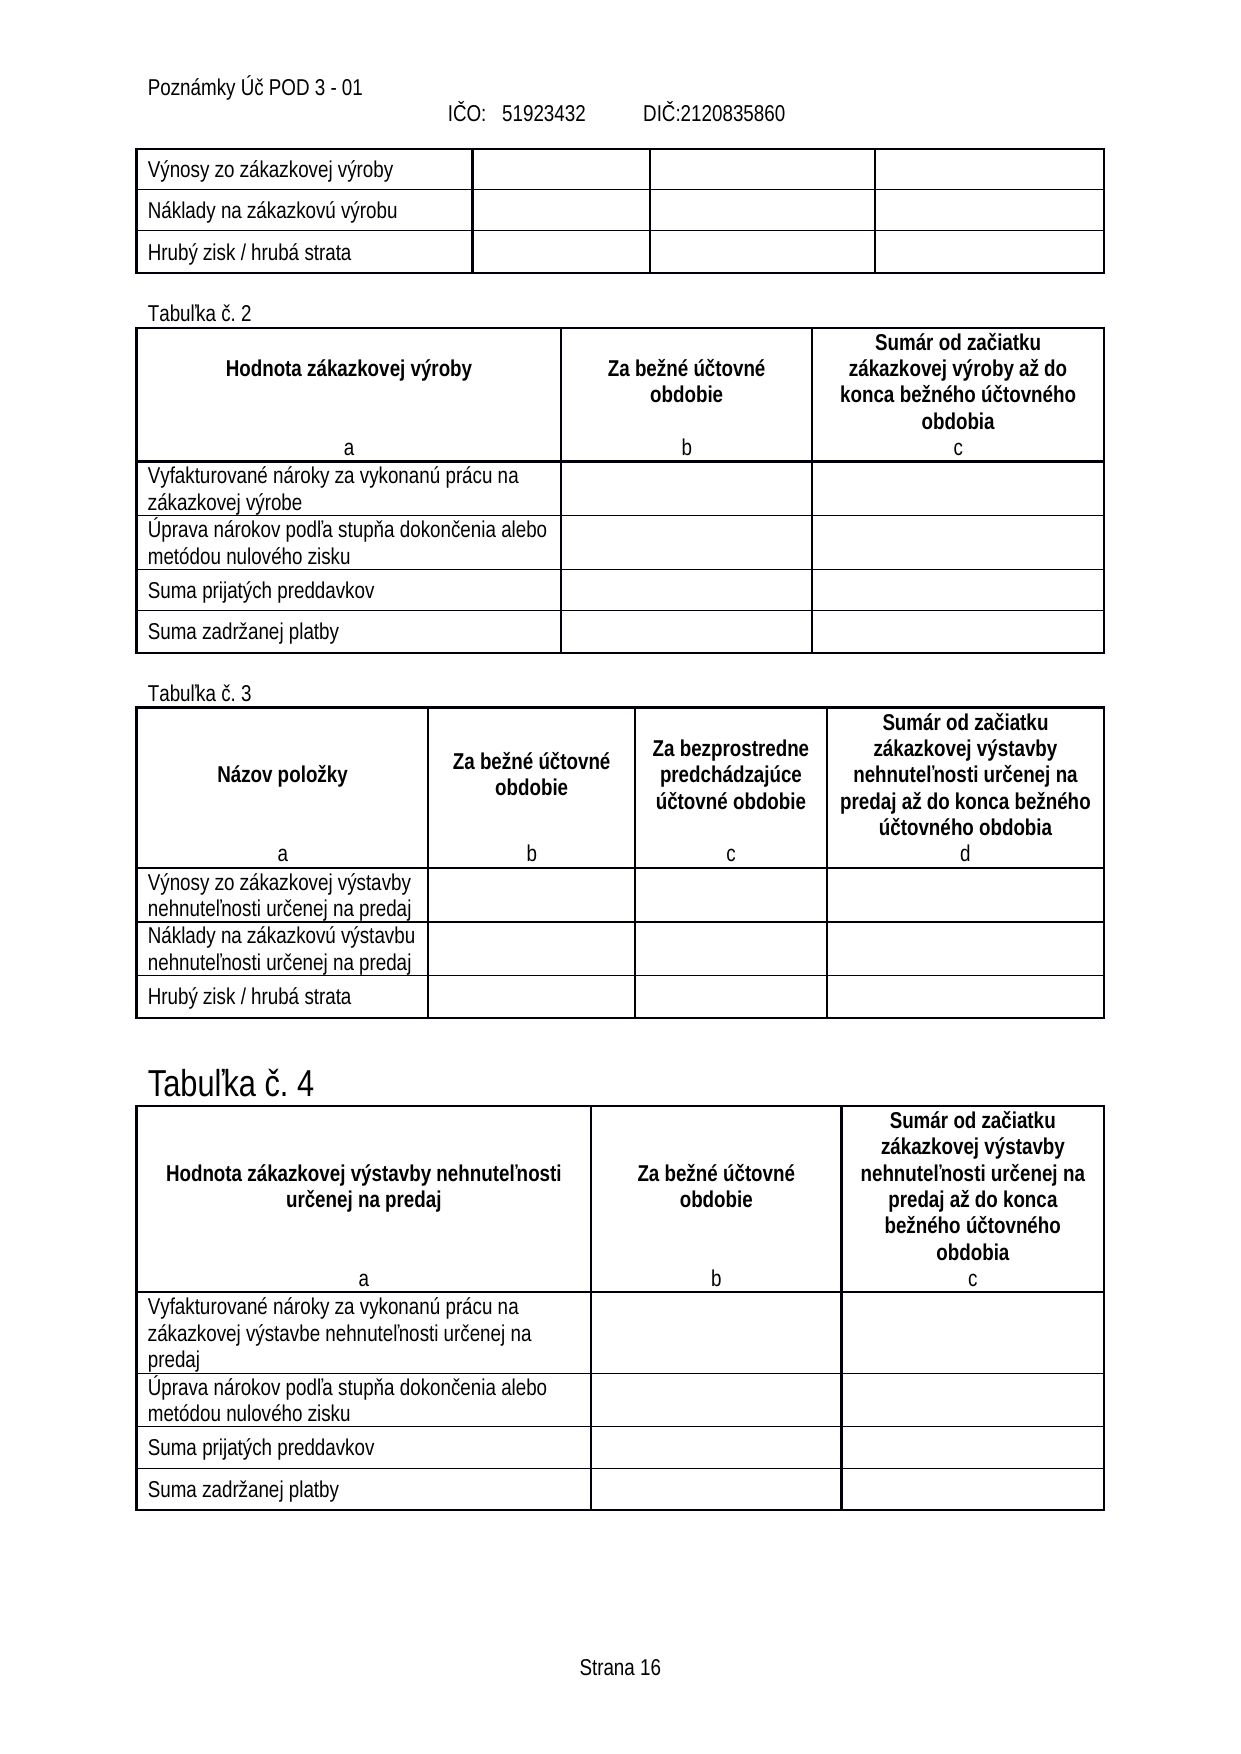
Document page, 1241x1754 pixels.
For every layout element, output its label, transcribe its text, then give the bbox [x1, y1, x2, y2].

table_cell [813, 516, 1103, 569]
text Tabuľka č. 3 [148, 680, 1092, 706]
table_cell Výnosy zo zákazkovej výroby [138, 150, 471, 189]
table_cell [876, 231, 1103, 272]
table_cell [813, 463, 1103, 515]
table_cell [474, 150, 649, 189]
table_cell [562, 516, 811, 569]
table_header Sumár od začiatku zákazkovej výstavby nehnuteľnosti určenej na predaj až do konca bežného účtovného obdobia [843, 1107, 1103, 1265]
table_cell [843, 1469, 1103, 1509]
table_cell Výnosy zo zákazkovej výstavby nehnuteľnosti určenej na predaj [138, 869, 427, 921]
table_cell c [843, 1265, 1103, 1291]
table_cell Suma zadržanej platby [138, 611, 560, 652]
table_header Za bežné účtovné obdobie [429, 709, 634, 840]
table_header Za bežné účtovné obdobie [562, 329, 811, 434]
table_cell Suma zadržanej platby [138, 1469, 590, 1509]
table_cell [828, 923, 1103, 975]
table_cell [429, 923, 634, 975]
table_cell a [138, 434, 560, 460]
table_cell [592, 1469, 840, 1509]
table_cell [651, 150, 874, 189]
table_cell [429, 976, 634, 1017]
table_header Za bezprostredne predchádzajúce účtovné obdobie [636, 709, 826, 840]
table_cell [843, 1293, 1103, 1372]
table_header Názov položky [138, 709, 427, 840]
table_cell [876, 190, 1103, 230]
table_cell b [562, 434, 811, 460]
table_header Sumár od začiatku zákazkovej výroby až do konca bežného účtovného obdobia [813, 329, 1103, 434]
table_cell Suma prijatých preddavkov [138, 570, 560, 610]
table_cell Náklady na zákazkovú výrobu [138, 190, 471, 230]
table_cell [828, 869, 1103, 921]
table_cell [636, 976, 826, 1017]
table_cell a [138, 1265, 590, 1291]
table_cell b [592, 1265, 840, 1291]
table_cell [592, 1293, 840, 1372]
table_cell [562, 570, 811, 610]
table_cell a [138, 840, 427, 867]
table_cell [474, 231, 649, 272]
table_cell [828, 976, 1103, 1017]
title Tabuľka č. 4 [148, 1062, 1092, 1105]
table_cell Vyfakturované nároky za vykonanú prácu na zákazkovej výstavbe nehnuteľnosti určenej na predaj [138, 1293, 590, 1372]
table_cell Úprava nárokov podľa stupňa dokončenia alebo metódou nulového zisku [138, 516, 560, 569]
table_cell [813, 570, 1103, 610]
table_cell [843, 1427, 1103, 1467]
table_cell [562, 463, 811, 515]
table_header Za bežné účtovné obdobie [592, 1107, 840, 1265]
table_cell [651, 190, 874, 230]
table_cell [592, 1427, 840, 1467]
table_cell Suma prijatých preddavkov [138, 1427, 590, 1467]
table_cell [636, 869, 826, 921]
table_cell Vyfakturované nároky za vykonanú prácu na zákazkovej výrobe [138, 463, 560, 515]
table_cell [592, 1374, 840, 1426]
table_cell [636, 923, 826, 975]
table_header Sumár od začiatku zákazkovej výstavby nehnuteľnosti určenej na predaj až do konca bežného účtovného obdobia [828, 709, 1103, 840]
text Tabuľka č. 2 [148, 300, 1092, 327]
table_cell Úprava nárokov podľa stupňa dokončenia alebo metódou nulového zisku [138, 1374, 590, 1426]
table_cell [474, 190, 649, 230]
table_cell c [813, 434, 1103, 460]
table_header Hodnota zákazkovej výroby [138, 329, 560, 434]
table_cell [876, 150, 1103, 189]
table_cell Náklady na zákazkovú výstavbu nehnuteľnosti určenej na predaj [138, 923, 427, 975]
table_cell c [636, 840, 826, 867]
table_cell Hrubý zisk / hrubá strata [138, 231, 471, 272]
table_cell d [828, 840, 1103, 867]
table_cell [651, 231, 874, 272]
table_cell [562, 611, 811, 652]
table_header Hodnota zákazkovej výstavby nehnuteľnosti určenej na predaj [138, 1107, 590, 1265]
table_cell [429, 869, 634, 921]
table_cell Hrubý zisk / hrubá strata [138, 976, 427, 1017]
table_cell [843, 1374, 1103, 1426]
table_cell b [429, 840, 634, 867]
table_cell [813, 611, 1103, 652]
